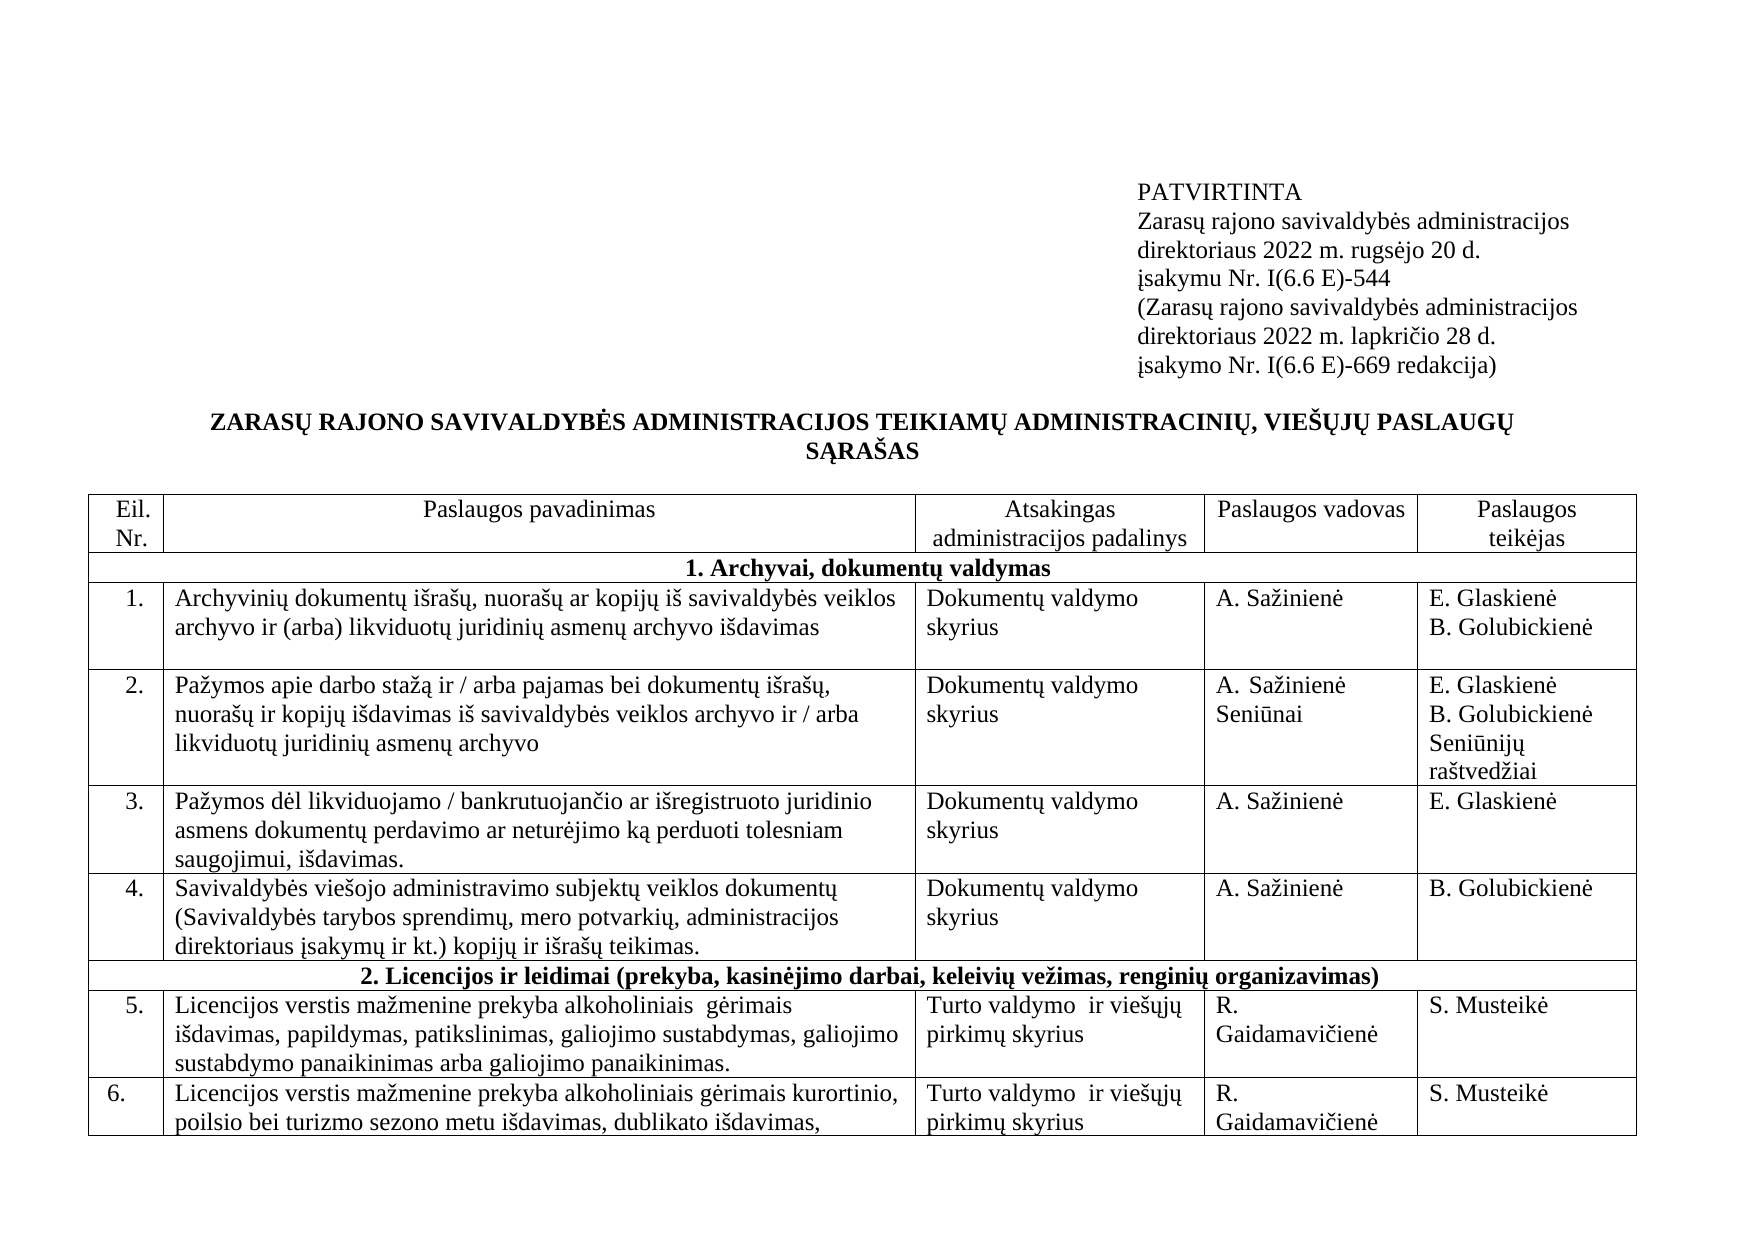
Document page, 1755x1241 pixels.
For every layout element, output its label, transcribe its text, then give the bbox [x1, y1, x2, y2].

table_cell 1. [89, 583, 163, 669]
table_cell 4. [89, 874, 163, 960]
table_cell 5. [89, 991, 163, 1077]
table_cell R. Gaidamavičienė [1205, 991, 1417, 1077]
table_header Paslaugos vadovas [1205, 495, 1417, 552]
table_cell 3. [89, 786, 163, 872]
text SĄRAŠAS [89, 436, 1636, 465]
table_header Paslaugos pavadinimas [164, 495, 915, 552]
text Zarasų rajono savivaldybės administracijos [1137, 206, 1636, 235]
table_cell Dokumentų valdymo skyrius [916, 670, 1204, 785]
text ZARASŲ RAJONO SAVIVALDYBĖS ADMINISTRACIJOS TEIKIAMŲ ADMINISTRACINIŲ, VIEŠŲJŲ PASLAUGŲ [89, 407, 1636, 436]
table_cell E. Glaskienė B. Golubickienė [1418, 583, 1636, 669]
text direktoriaus 2022 m. lapkričio 28 d. [1137, 321, 1636, 350]
table_cell 2. [89, 670, 163, 785]
table_cell E. Glaskienė [1418, 786, 1636, 872]
table_cell Turto valdymo ir viešųjų pirkimų skyrius [916, 1078, 1204, 1135]
table_cell Dokumentų valdymo skyrius [916, 583, 1204, 669]
table_cell Savivaldybės viešojo administravimo subjektų veiklos dokumentų (Savivaldybės tarybos sprendimų, mero potvarkių, administracijos direktoriaus įsakymų ir kt.) kopijų ir išrašų teikimas. [164, 874, 915, 960]
table_header Atsakingas administracijos padalinys [916, 495, 1204, 552]
table_header Paslaugos teikėjas [1418, 495, 1636, 552]
table_cell A. Sažinienė [1205, 786, 1417, 872]
table_cell Archyvinių dokumentų išrašų, nuorašų ar kopijų iš savivaldybės veiklos archyvo ir (arba) likviduotų juridinių asmenų archyvo išdavimas [164, 583, 915, 669]
text PATVIRTINTA [1137, 177, 1636, 206]
table_cell S. Musteikė [1418, 1078, 1636, 1135]
text įsakymu Nr. I(6.6 E)-544 [1137, 263, 1636, 292]
text (Zarasų rajono savivaldybės administracijos [1137, 292, 1636, 321]
table_cell A. Sažinienė [1205, 583, 1417, 669]
table_cell Pažymos dėl likviduojamo / bankrutuojančio ar išregistruoto juridinio asmens dokumentų perdavimo ar neturėjimo ką perduoti tolesniam saugojimui, išdavimas. [164, 786, 915, 872]
table_cell R. Gaidamavičienė [1205, 1078, 1417, 1135]
text direktoriaus 2022 m. rugsėjo 20 d. [1137, 235, 1636, 263]
table_cell Licencijos verstis mažmenine prekyba alkoholiniais gėrimais išdavimas, papildymas, patikslinimas, galiojimo sustabdymas, galiojimo sustabdymo panaikinimas arba galiojimo panaikinimas. [164, 991, 915, 1077]
table_cell 2. Licencijos ir leidimai (prekyba, kasinėjimo darbai, keleivių vežimas, renginių organizavimas) [89, 961, 1636, 989]
table_cell E. Glaskienė B. Golubickienė Seniūnijų raštvedžiai [1418, 670, 1636, 785]
text įsakymo Nr. I(6.6 E)-669 redakcija) [1137, 350, 1636, 378]
table_header Eil. Nr. [89, 495, 163, 552]
table_cell 6. [89, 1078, 163, 1135]
table_cell B. Golubickienė [1418, 874, 1636, 960]
table_cell S. Musteikė [1418, 991, 1636, 1077]
table_cell A. Sažinienė [1205, 874, 1417, 960]
table_cell Dokumentų valdymo skyrius [916, 786, 1204, 872]
table_cell Dokumentų valdymo skyrius [916, 874, 1204, 960]
table_cell Licencijos verstis mažmenine prekyba alkoholiniais gėrimais kurortinio, poilsio bei turizmo sezono metu išdavimas, dublikato išdavimas, [164, 1078, 915, 1135]
table_cell Pažymos apie darbo stažą ir / arba pajamas bei dokumentų išrašų, nuorašų ir kopijų išdavimas iš savivaldybės veiklos archyvo ir / arba likviduotų juridinių asmenų archyvo [164, 670, 915, 785]
table_cell A. Sažinienė Seniūnai [1205, 670, 1417, 785]
table_cell Turto valdymo ir viešųjų pirkimų skyrius [916, 991, 1204, 1077]
table_cell 1. Archyvai, dokumentų valdymas [89, 553, 1636, 582]
